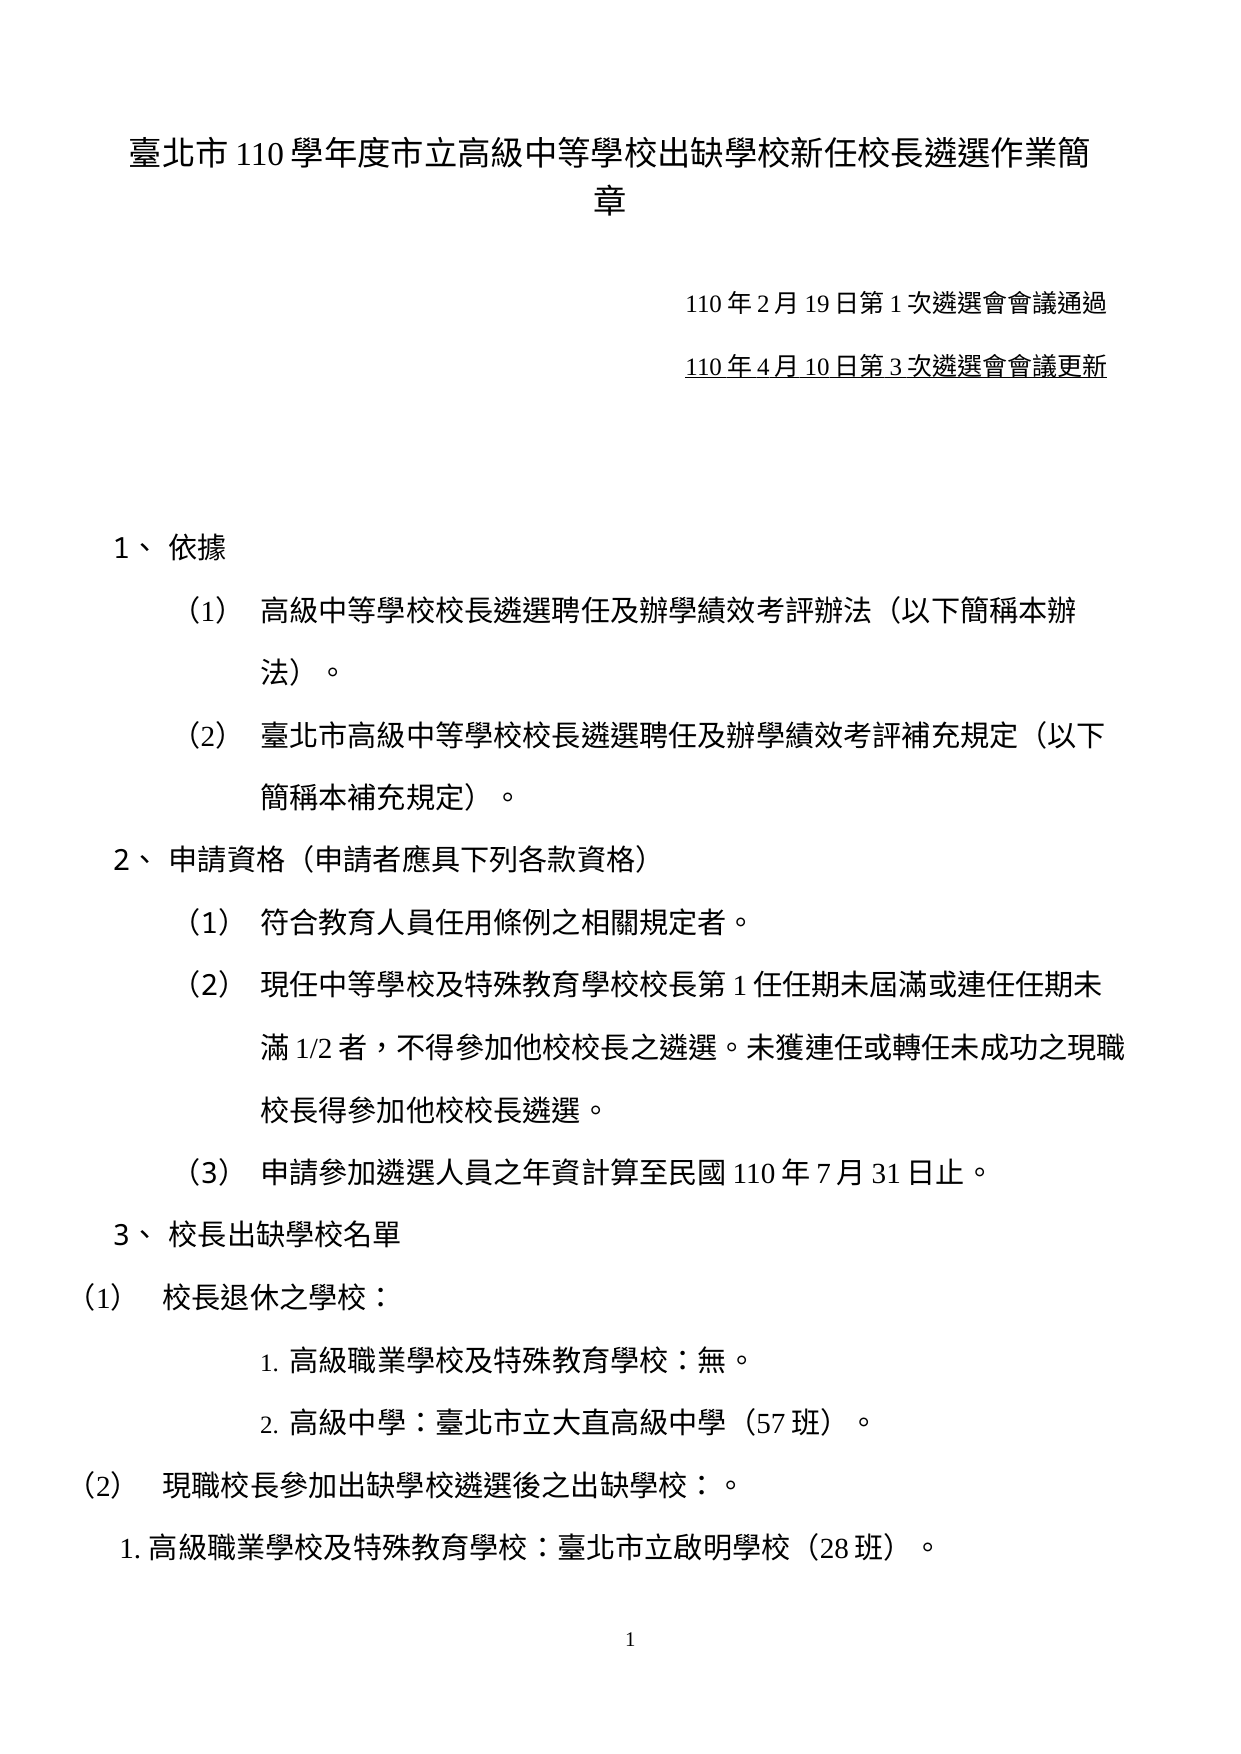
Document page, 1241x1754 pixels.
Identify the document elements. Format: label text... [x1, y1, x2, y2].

list 校長退休之學校： [67, 1254, 1131, 1317]
text 110年2月19日第1次遴選會會議通過 [112, 260, 1107, 323]
list 臺北市高級中等學校校長遴選聘任及辦學績效考評補充規定（以下簡稱本補充規定）。 [171, 692, 1131, 817]
list 現任中等學校及特殊教育學校校長第1任任期未屆滿或連任任期未滿1/2者，不得參加他校校長之遴選。未獲連任或轉任未成功之現職校長得參加他校校長遴選。 [171, 942, 1131, 1129]
text 110年4月10日第3次遴選會會議更新 [112, 323, 1107, 385]
list 依據 [112, 504, 1140, 567]
list 申請參加遴選人員之年資計算至民國110年7月31日止。 [171, 1129, 1131, 1192]
list 高級職業學校及特殊教育學校：臺北市立啟明學校（28班）。 [112, 1504, 1161, 1567]
list 符合教育人員任用條例之相關規定者。 [171, 879, 1131, 942]
list 申請資格（申請者應具下列各款資格） [112, 817, 1131, 879]
list 高級中等學校校長遴選聘任及辦學績效考評辦法（以下簡稱本辦法）。 [171, 567, 1131, 692]
list 高級職業學校及特殊教育學校：無。 [260, 1317, 1161, 1379]
text 臺北市110學年度市立高級中等學校出缺學校新任校長遴選作業簡章 [112, 126, 1107, 223]
list 現職校長參加出缺學校遴選後之出缺學校：。 [67, 1442, 1131, 1504]
list 高級中學：臺北市立大直高級中學（57班）。 [260, 1379, 1161, 1442]
list 校長出缺學校名單 [112, 1192, 1131, 1254]
